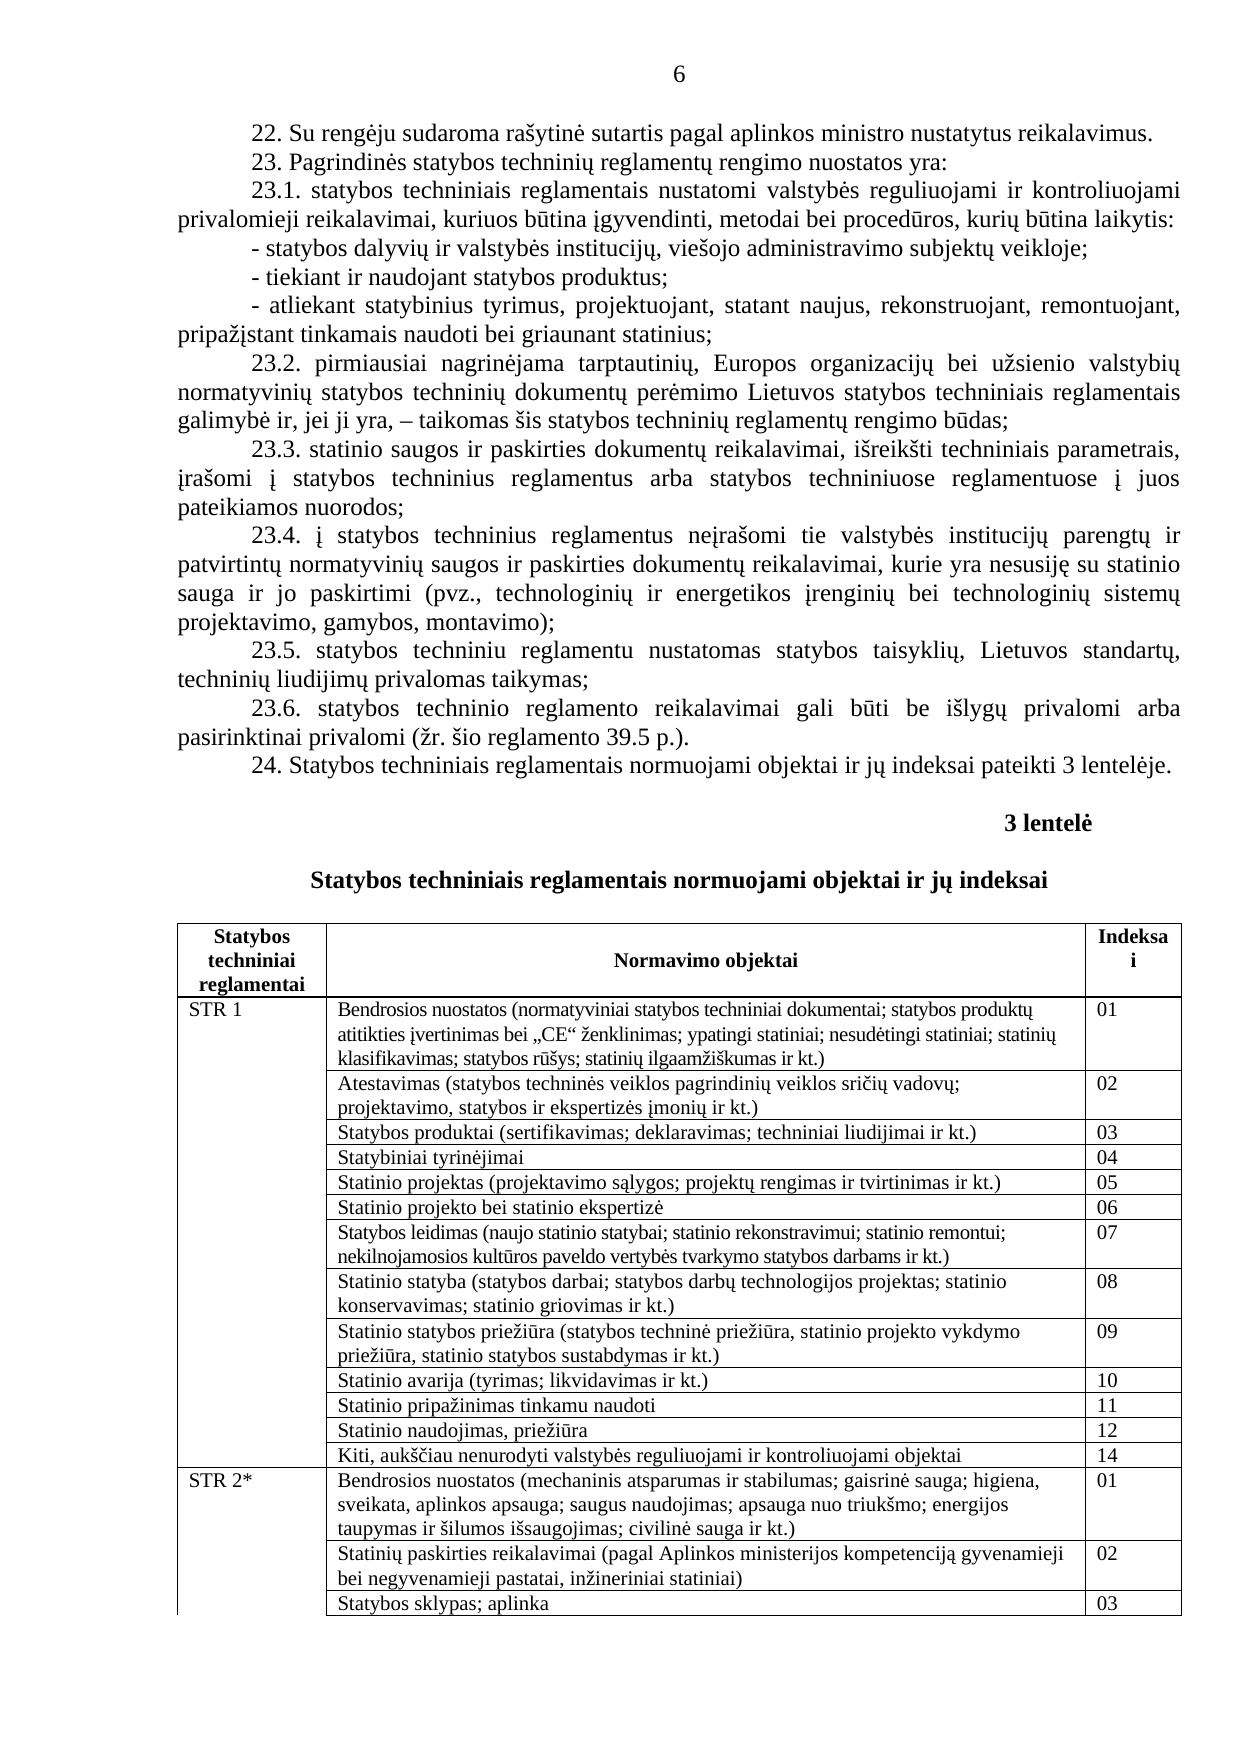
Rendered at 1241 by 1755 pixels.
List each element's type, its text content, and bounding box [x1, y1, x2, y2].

text 3 lentelė [177, 808, 1181, 837]
text - statybos dalyvių ir valstybės institucijų, viešojo administravimo subjektų veikloje; [177, 233, 1181, 262]
table_cell Statinio projektas (projektavimo sąlygos; projektų rengimas ir tvirtinimas ir kt.) [327, 1170, 1085, 1194]
table_header Indeksai [1086, 924, 1181, 996]
table_cell Statybos produktai (sertifikavimas; deklaravimas; techniniai liudijimai ir kt.) [327, 1120, 1085, 1144]
table_cell 03 [1086, 1120, 1181, 1144]
table_header Statybos techniniai reglamentai [178, 924, 326, 996]
table_cell Statinio avarija (tyrimas; likvidavimas ir kt.) [327, 1368, 1085, 1392]
table_cell Bendrosios nuostatos (mechaninis atsparumas ir stabilumas; gaisrinė sauga; higiena, sveikata, aplinkos apsauga; saugus naudojimas; apsauga nuo triukšmo; energijos taupymas ir šilumos išsaugojimas; civilinė sauga ir kt.) [327, 1468, 1085, 1540]
table_cell 01 [1086, 998, 1181, 1069]
table_cell Atestavimas (statybos techninės veiklos pagrindinių veiklos sričių vadovų; projektavimo, statybos ir ekspertizės įmonių ir kt.) [327, 1071, 1085, 1119]
text 23. Pagrindinės statybos techninių reglamentų rengimo nuostatos yra: [177, 147, 1181, 176]
table_cell Statybos sklypas; aplinka [327, 1591, 1085, 1614]
table_cell 11 [1086, 1393, 1181, 1417]
table_cell Bendrosios nuostatos (normatyviniai statybos techniniai dokumentai; statybos produktų atitikties įvertinimas bei „CE“ ženklinimas; ypatingi statiniai; nesudėtingi statiniai; statinių klasifikavimas; statybos rūšys; statinių ilgaamžiškumas ir kt.) [327, 998, 1085, 1069]
text 23.2. pirmiausiai nagrinėjama tarptautinių, Europos organizacijų bei užsienio valstybių normatyvinių statybos techninių dokumentų perėmimo Lietuvos statybos techniniais reglamentais galimybė ir, jei ji yra, – taikomas šis statybos techninių reglamentų rengimo būdas; [177, 348, 1181, 434]
table_cell 08 [1086, 1269, 1181, 1317]
table_cell Statinio statyba (statybos darbai; statybos darbų technologijos projektas; statinio konservavimas; statinio griovimas ir kt.) [327, 1269, 1085, 1317]
table_cell 01 [1086, 1468, 1181, 1540]
table_cell Statinio statybos priežiūra (statybos techninė priežiūra, statinio projekto vykdymo priežiūra, statinio statybos sustabdymas ir kt.) [327, 1319, 1085, 1367]
table_cell Statybiniai tyrinėjimai [327, 1145, 1085, 1169]
table_cell Statinių paskirties reikalavimai (pagal Aplinkos ministerijos kompetenciją gyvenamieji bei negyvenamieji pastatai, inžineriniai statiniai) [327, 1541, 1085, 1589]
text - tiekiant ir naudojant statybos produktus; [177, 262, 1181, 291]
text 22. Su rengėju sudaroma rašytinė sutartis pagal aplinkos ministro nustatytus reikalavimus. [177, 118, 1181, 147]
table_cell Statinio projekto bei statinio ekspertizė [327, 1195, 1085, 1219]
table_cell 07 [1086, 1220, 1181, 1268]
table_cell 05 [1086, 1170, 1181, 1194]
table_cell Statinio naudojimas, priežiūra [327, 1418, 1085, 1442]
table_cell STR 1 [178, 998, 326, 1467]
table_header Normavimo objektai [327, 924, 1085, 996]
table_cell 04 [1086, 1145, 1181, 1169]
text 23.3. statinio saugos ir paskirties dokumentų reikalavimai, išreikšti techniniais parametrais, įrašomi į statybos techninius reglamentus arba statybos techniniuose reglamentuose į juos pateikiamos nuorodos; [177, 434, 1181, 521]
table_cell STR 2* [178, 1468, 326, 1614]
text 23.6. statybos techninio reglamento reikalavimai gali būti be išlygų privalomi arba pasirinktinai privalomi (žr. šio reglamento 39.5 p.). [177, 693, 1181, 751]
table_cell 10 [1086, 1368, 1181, 1392]
text Statybos techniniais reglamentais normuojami objektai ir jų indeksai [177, 866, 1181, 894]
table_cell 12 [1086, 1418, 1181, 1442]
table_cell 06 [1086, 1195, 1181, 1219]
text 24. Statybos techniniais reglamentais normuojami objektai ir jų indeksai pateikti 3 lentelėje. [177, 751, 1181, 779]
text 23.4. į statybos techninius reglamentus neįrašomi tie valstybės institucijų parengtų ir patvirtintų normatyvinių saugos ir paskirties dokumentų reikalavimai, kurie yra nesusiję su statinio sauga ir jo paskirtimi (pvz., technologinių ir energetikos įrenginių bei technologinių sistemų projektavimo, gamybos, montavimo); [177, 521, 1181, 636]
table_cell Statybos leidimas (naujo statinio statybai; statinio rekonstravimui; statinio remontui; nekilnojamosios kultūros paveldo vertybės tvarkymo statybos darbams ir kt.) [327, 1220, 1085, 1268]
table_cell 09 [1086, 1319, 1181, 1367]
table_cell Kiti, aukščiau nenurodyti valstybės reguliuojami ir kontroliuojami objektai [327, 1443, 1085, 1467]
table_cell 02 [1086, 1541, 1181, 1589]
text 23.1. statybos techniniais reglamentais nustatomi valstybės reguliuojami ir kontroliuojami privalomieji reikalavimai, kuriuos būtina įgyvendinti, metodai bei procedūros, kurių būtina laikytis: [177, 176, 1181, 233]
table_cell 03 [1086, 1591, 1181, 1614]
text - atliekant statybinius tyrimus, projektuojant, statant naujus, rekonstruojant, remontuojant, pripažįstant tinkamais naudoti bei griaunant statinius; [177, 291, 1181, 348]
text 23.5. statybos techniniu reglamentu nustatomas statybos taisyklių, Lietuvos standartų, techninių liudijimų privalomas taikymas; [177, 636, 1181, 693]
table_cell 02 [1086, 1071, 1181, 1119]
table_cell 14 [1086, 1443, 1181, 1467]
table_cell Statinio pripažinimas tinkamu naudoti [327, 1393, 1085, 1417]
